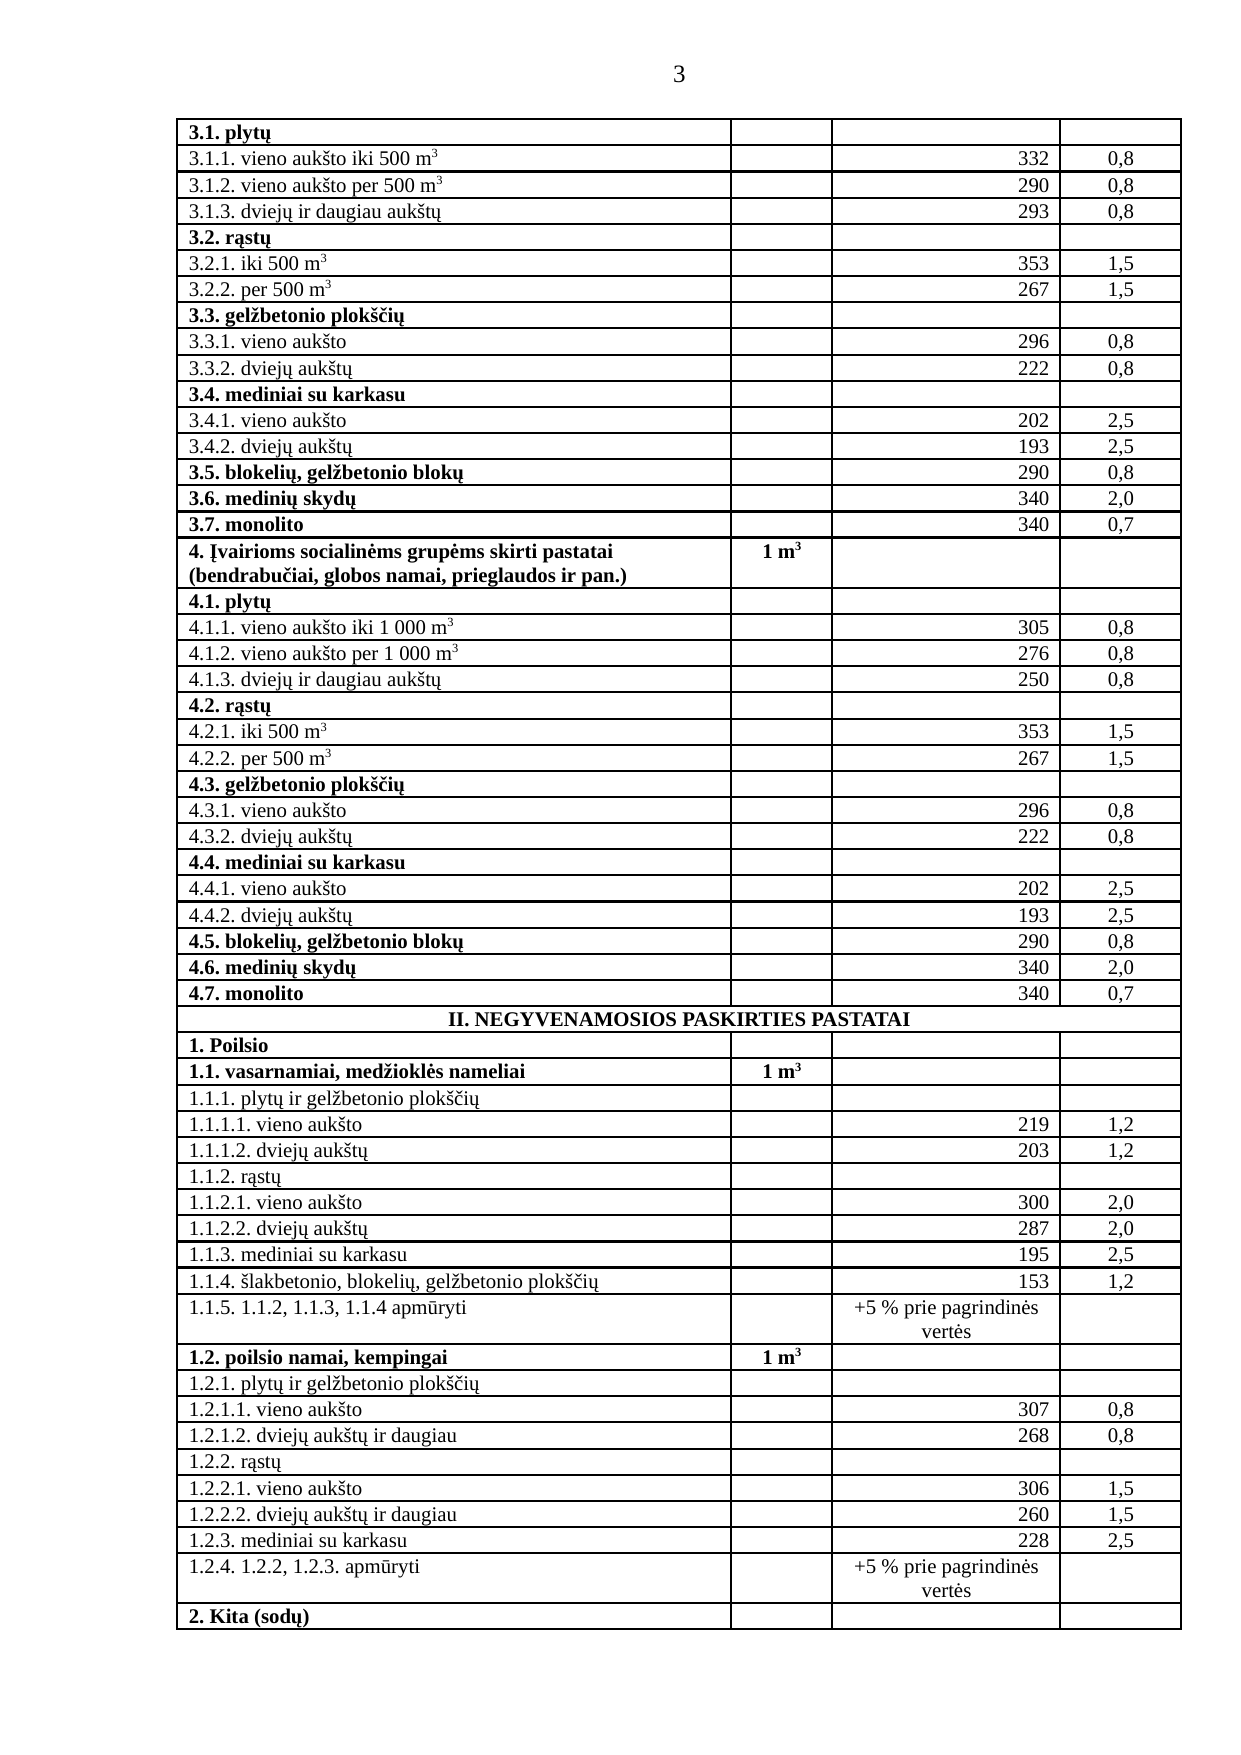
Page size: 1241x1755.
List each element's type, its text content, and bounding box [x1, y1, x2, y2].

table_cell [732, 824, 831, 848]
table_cell [732, 615, 831, 639]
table_cell [833, 1086, 1059, 1109]
table_cell 306 [833, 1476, 1059, 1500]
table_cell 1.2.2.2. dviejų aukštų ir daugiau [178, 1502, 730, 1526]
table_cell 219 [833, 1112, 1059, 1136]
table_cell 1.2. poilsio namai, kempingai [178, 1345, 730, 1369]
table_cell 0,8 [1061, 146, 1180, 170]
table_cell 1.1.1.1. vieno aukšto [178, 1112, 730, 1136]
table_cell [732, 408, 831, 432]
table_cell [732, 876, 831, 900]
table_cell [732, 1423, 831, 1447]
table_cell [732, 303, 831, 327]
table_cell 3.4. mediniai su karkasu [178, 382, 730, 406]
table_cell [732, 746, 831, 770]
table_cell 0,8 [1061, 667, 1180, 691]
table_cell [732, 798, 831, 822]
table_cell [833, 382, 1059, 406]
table_cell [1061, 1086, 1180, 1109]
table_cell 0,8 [1061, 356, 1180, 379]
table_cell 353 [833, 251, 1059, 275]
table_cell [833, 693, 1059, 717]
table_cell [732, 720, 831, 743]
table_cell 4.1. plytų [178, 589, 730, 613]
table_cell 4.2.2. per 500 m3 [178, 746, 730, 770]
table_cell 4.4. mediniai su karkasu [178, 850, 730, 874]
table_cell 1.1.3. mediniai su karkasu [178, 1243, 730, 1266]
table_cell [1061, 1295, 1180, 1343]
table_cell [732, 772, 831, 796]
table_cell 4.5. blokelių, gelžbetonio blokų [178, 929, 730, 953]
table_cell [732, 1295, 831, 1343]
table_cell 1.2.1.2. dviejų aukštų ir daugiau [178, 1423, 730, 1447]
table_cell 0,8 [1061, 929, 1180, 953]
table_cell 1 m3 [732, 539, 831, 587]
table_cell [1061, 225, 1180, 249]
table_cell [732, 460, 831, 484]
table_cell 305 [833, 615, 1059, 639]
table_cell [833, 1450, 1059, 1473]
table_cell 1. Poilsio [178, 1033, 730, 1057]
table_cell 268 [833, 1423, 1059, 1447]
table_cell [833, 225, 1059, 249]
table_cell [732, 1243, 831, 1266]
table_cell 1 m3 [732, 1059, 831, 1083]
table_cell [732, 146, 831, 170]
table_cell 1.1.4. šlakbetonio, blokelių, gelžbetonio plokščių [178, 1269, 730, 1293]
table_cell [732, 1086, 831, 1109]
table_cell 2. Kita (sodų) [178, 1604, 730, 1628]
table_cell 4. Įvairioms socialinėms grupėms skirti pastatai (bendrabučiai, globos namai, prieglaudos ir pan.) [178, 539, 730, 587]
table_cell 353 [833, 720, 1059, 743]
table_cell 1.1.2.2. dviejų aukštų [178, 1216, 730, 1240]
table_cell [732, 1269, 831, 1293]
table_cell [732, 1138, 831, 1162]
table_cell 1,2 [1061, 1112, 1180, 1136]
table_cell 1.2.3. mediniai su karkasu [178, 1528, 730, 1552]
table_cell 4.4.1. vieno aukšto [178, 876, 730, 900]
table_cell 3.1.2. vieno aukšto per 500 m3 [178, 173, 730, 197]
table_cell 3.6. medinių skydų [178, 486, 730, 510]
table_cell [732, 329, 831, 353]
table_cell [833, 850, 1059, 874]
table_cell 2,5 [1061, 876, 1180, 900]
table_cell 1,2 [1061, 1269, 1180, 1293]
table_cell 2,0 [1061, 955, 1180, 979]
table_cell 0,8 [1061, 1423, 1180, 1447]
table_cell [732, 1604, 831, 1628]
table_cell 307 [833, 1397, 1059, 1421]
table_cell [1061, 589, 1180, 613]
table_cell 4.1.3. dviejų ir daugiau aukštų [178, 667, 730, 691]
table_cell [1061, 850, 1180, 874]
table_cell 2,5 [1061, 408, 1180, 432]
table_cell [732, 1502, 831, 1526]
table_cell 290 [833, 929, 1059, 953]
table_cell 202 [833, 876, 1059, 900]
table_cell 1.2.2.1. vieno aukšto [178, 1476, 730, 1500]
table_cell 0,8 [1061, 329, 1180, 353]
table_cell 2,5 [1061, 434, 1180, 458]
table_cell 0,7 [1061, 981, 1180, 1005]
table_cell [732, 1476, 831, 1500]
table_cell [732, 1397, 831, 1421]
table_cell [732, 382, 831, 406]
table_cell [732, 356, 831, 379]
table_cell +5 % prie pagrindinės vertės [833, 1295, 1059, 1343]
table_cell [833, 1371, 1059, 1395]
table_cell 3.4.2. dviejų aukštų [178, 434, 730, 458]
table_cell 2,5 [1061, 1528, 1180, 1552]
table_cell [732, 955, 831, 979]
table_cell II. NEGYVENAMOSIOS PASKIRTIES PASTATAI [178, 1007, 1180, 1031]
table_cell [732, 225, 831, 249]
table_cell [732, 589, 831, 613]
table_cell [732, 513, 831, 536]
table_cell [1061, 693, 1180, 717]
table_cell 267 [833, 277, 1059, 301]
table_cell 1,5 [1061, 746, 1180, 770]
table_cell 276 [833, 641, 1059, 665]
table_cell 290 [833, 173, 1059, 197]
table_cell 260 [833, 1502, 1059, 1526]
table_cell [732, 1033, 831, 1057]
table_cell 296 [833, 329, 1059, 353]
table_cell 4.3.2. dviejų aukštų [178, 824, 730, 848]
table_cell [732, 434, 831, 458]
table_cell [1061, 382, 1180, 406]
table_cell [1061, 1059, 1180, 1083]
table_cell [732, 903, 831, 927]
table_cell 0,8 [1061, 641, 1180, 665]
table_cell [833, 1164, 1059, 1188]
table_cell 195 [833, 1243, 1059, 1266]
table_cell 287 [833, 1216, 1059, 1240]
table_cell 1.2.1. plytų ir gelžbetonio plokščių [178, 1371, 730, 1395]
table_cell [1061, 303, 1180, 327]
table_cell [732, 1450, 831, 1473]
table_cell [1061, 1554, 1180, 1602]
table_cell 1.1.1.2. dviejų aukštų [178, 1138, 730, 1162]
table_cell 1.2.1.1. vieno aukšto [178, 1397, 730, 1421]
table_cell 3.3. gelžbetonio plokščių [178, 303, 730, 327]
table_cell 0,7 [1061, 513, 1180, 536]
table_cell 4.3.1. vieno aukšto [178, 798, 730, 822]
table_cell 332 [833, 146, 1059, 170]
table_cell [732, 641, 831, 665]
table_cell [732, 693, 831, 717]
table_cell [1061, 1450, 1180, 1473]
table_cell [732, 1216, 831, 1240]
table_cell 1,2 [1061, 1138, 1180, 1162]
table_cell [732, 486, 831, 510]
table_cell [833, 1059, 1059, 1083]
table_cell 0,8 [1061, 798, 1180, 822]
table_cell 3.5. blokelių, gelžbetonio blokų [178, 460, 730, 484]
table_cell 2,0 [1061, 1190, 1180, 1214]
table_cell [732, 120, 831, 144]
table_cell 340 [833, 955, 1059, 979]
table_cell [732, 1190, 831, 1214]
table_cell 193 [833, 903, 1059, 927]
table_cell 222 [833, 356, 1059, 379]
table_cell [833, 589, 1059, 613]
table_cell 153 [833, 1269, 1059, 1293]
table_cell [833, 1345, 1059, 1369]
table_cell 2,5 [1061, 1243, 1180, 1266]
table_cell [833, 539, 1059, 587]
table_cell 1.1.5. 1.1.2, 1.1.3, 1.1.4 apmūryti [178, 1295, 730, 1343]
table_cell 222 [833, 824, 1059, 848]
table_cell [1061, 1604, 1180, 1628]
table_cell 228 [833, 1528, 1059, 1552]
table_cell 340 [833, 486, 1059, 510]
table_cell [732, 173, 831, 197]
table_cell 3.1.1. vieno aukšto iki 500 m3 [178, 146, 730, 170]
table_cell 1.1. vasarnamiai, medžioklės nameliai [178, 1059, 730, 1083]
table_cell 250 [833, 667, 1059, 691]
table_cell 2,0 [1061, 486, 1180, 510]
table_cell 4.1.1. vieno aukšto iki 1 000 m3 [178, 615, 730, 639]
table_cell 293 [833, 199, 1059, 223]
table_cell 0,8 [1061, 1397, 1180, 1421]
table_cell 1.2.4. 1.2.2, 1.2.3. apmūryti [178, 1554, 730, 1602]
table_cell 3.2.2. per 500 m3 [178, 277, 730, 301]
table_cell 4.2. rąstų [178, 693, 730, 717]
table_cell [1061, 1371, 1180, 1395]
table_cell 4.4.2. dviejų aukštų [178, 903, 730, 927]
table_cell 1,5 [1061, 1476, 1180, 1500]
table_cell 267 [833, 746, 1059, 770]
table_cell [732, 199, 831, 223]
table_cell 4.7. monolito [178, 981, 730, 1005]
table_cell 0,8 [1061, 460, 1180, 484]
table_cell 4.3. gelžbetonio plokščių [178, 772, 730, 796]
table_cell [732, 1528, 831, 1552]
table_cell 2,0 [1061, 1216, 1180, 1240]
table_cell 1,5 [1061, 251, 1180, 275]
table_cell 1,5 [1061, 720, 1180, 743]
table_cell 1,5 [1061, 1502, 1180, 1526]
table_cell 290 [833, 460, 1059, 484]
table_cell [732, 277, 831, 301]
table_cell 203 [833, 1138, 1059, 1162]
table_cell [732, 1371, 831, 1395]
table_cell 3.2. rąstų [178, 225, 730, 249]
table_cell 0,8 [1061, 199, 1180, 223]
table_cell [833, 1604, 1059, 1628]
table_cell [732, 929, 831, 953]
table_cell [1061, 772, 1180, 796]
table_cell [732, 1554, 831, 1602]
table_cell 3.4.1. vieno aukšto [178, 408, 730, 432]
table_cell [1061, 1033, 1180, 1057]
table_cell 340 [833, 981, 1059, 1005]
table_cell 0,8 [1061, 824, 1180, 848]
table_cell [833, 772, 1059, 796]
table_cell 4.2.1. iki 500 m3 [178, 720, 730, 743]
table_cell [1061, 1164, 1180, 1188]
table_cell 3.3.2. dviejų aukštų [178, 356, 730, 379]
table_cell 300 [833, 1190, 1059, 1214]
table_cell [1061, 120, 1180, 144]
table_cell 4.6. medinių skydų [178, 955, 730, 979]
table_cell 1.1.1. plytų ir gelžbetonio plokščių [178, 1086, 730, 1109]
table_cell 1.1.2.1. vieno aukšto [178, 1190, 730, 1214]
table_cell [732, 850, 831, 874]
table_cell 3.2.1. iki 500 m3 [178, 251, 730, 275]
table_cell 1.2.2. rąstų [178, 1450, 730, 1473]
table_cell 0,8 [1061, 615, 1180, 639]
table_cell [833, 303, 1059, 327]
table_cell 3.1. plytų [178, 120, 730, 144]
table_cell 296 [833, 798, 1059, 822]
table_cell 1.1.2. rąstų [178, 1164, 730, 1188]
table_cell 3.3.1. vieno aukšto [178, 329, 730, 353]
table_cell 202 [833, 408, 1059, 432]
table_cell [732, 1164, 831, 1188]
table_cell +5 % prie pagrindinės vertės [833, 1554, 1059, 1602]
table_cell 4.1.2. vieno aukšto per 1 000 m3 [178, 641, 730, 665]
table_cell 2,5 [1061, 903, 1180, 927]
table_cell [732, 667, 831, 691]
table_cell 1 m3 [732, 1345, 831, 1369]
table_cell 3.1.3. dviejų ir daugiau aukštų [178, 199, 730, 223]
table_cell [833, 1033, 1059, 1057]
table_cell 0,8 [1061, 173, 1180, 197]
table_cell [732, 251, 831, 275]
table_cell 193 [833, 434, 1059, 458]
table_cell [1061, 1345, 1180, 1369]
table_cell 1,5 [1061, 277, 1180, 301]
table_cell [1061, 539, 1180, 587]
table_cell 3.7. monolito [178, 513, 730, 536]
table_cell [833, 120, 1059, 144]
table_cell [732, 1112, 831, 1136]
table_cell 340 [833, 513, 1059, 536]
table_cell [732, 981, 831, 1005]
